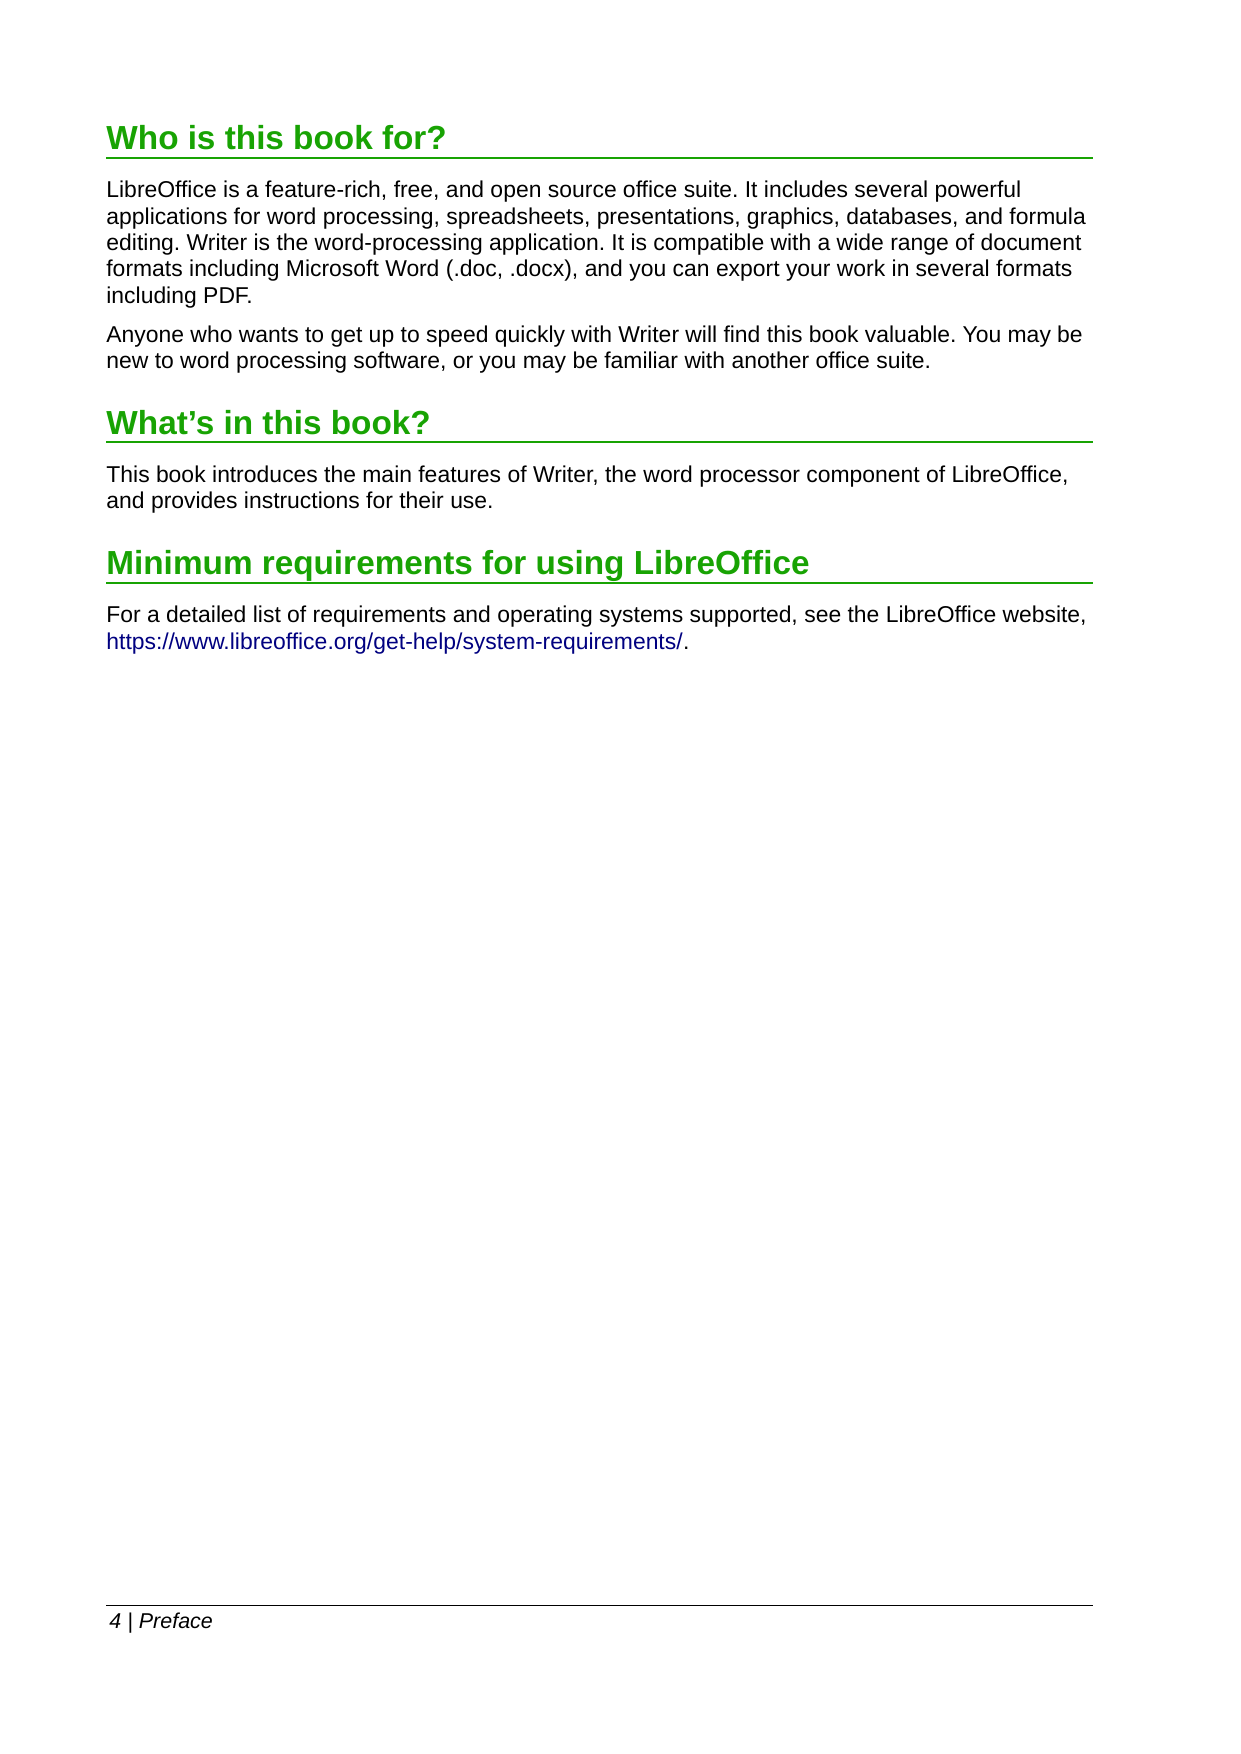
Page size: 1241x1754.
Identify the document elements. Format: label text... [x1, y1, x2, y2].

subtitle Who is this book for? [106, 118, 1093, 157]
text Anyone who wants to get up to speed quickly with Writer will find this book valuable. You may be new to word processing software, or you may be familiar with another office suite. [106, 321, 1093, 373]
text This book introduces the main features of Writer, the word processor component of LibreOffice, and provides instructions for their use. [106, 461, 1093, 514]
text LibreOffice is a feature-rich, free, and open source office suite. It includes several powerful applications for word processing, spreadsheets, presentations, graphics, databases, and formula editing. Writer is the word-processing application. It is compatible with a wide range of document formats including Microsoft Word (.doc, .docx), and you can export your work in several formats including PDF. [106, 176, 1093, 308]
text For a detailed list of requirements and operating systems supported, see the LibreOffice website, https://www.libreoffice.org/get-help/system-requirements/. [106, 601, 1093, 654]
subtitle What’s in this book? [106, 403, 1093, 441]
subtitle Minimum requirements for using LibreOffice [106, 543, 1093, 582]
